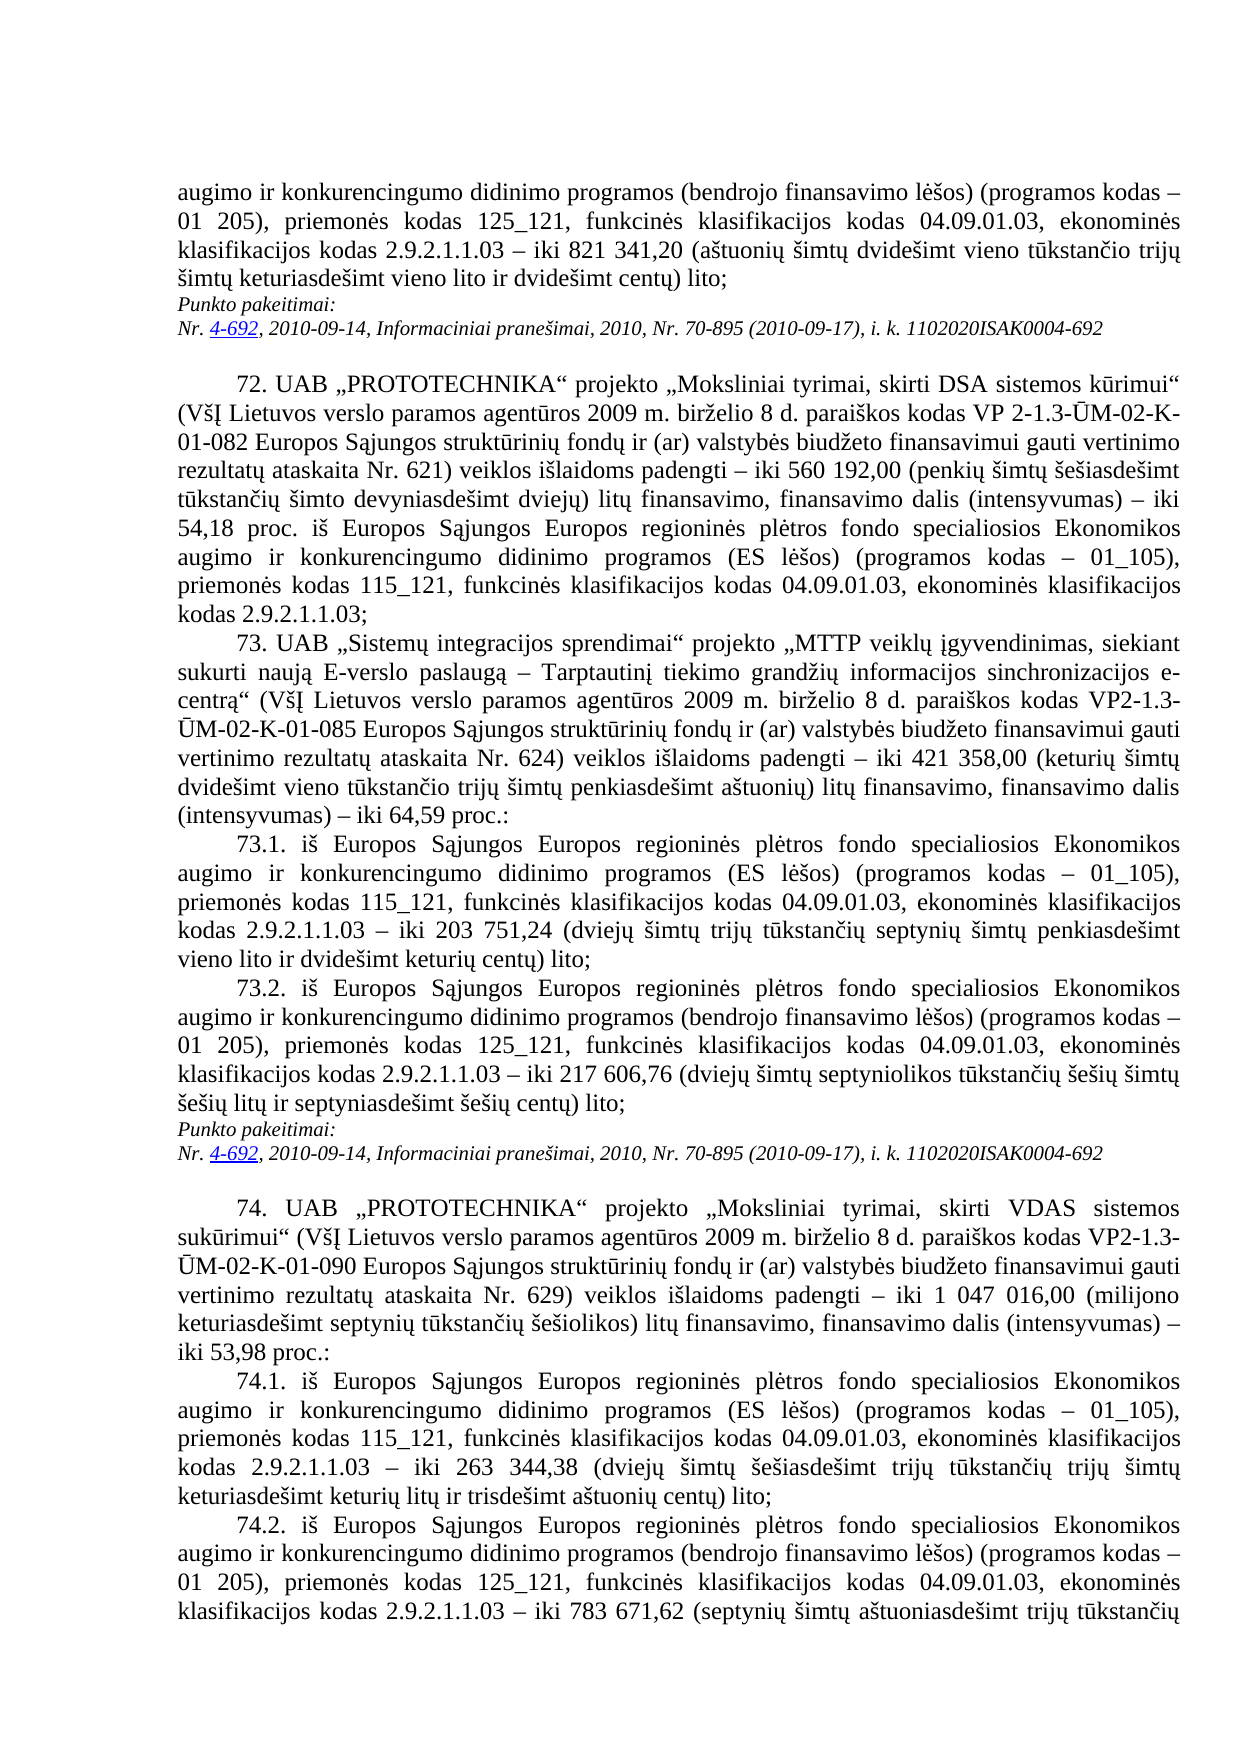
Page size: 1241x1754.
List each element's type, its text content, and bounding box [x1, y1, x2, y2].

text 74.1. iš Europos Sąjungos Europos regioninės plėtros fondo specialiosios Ekonomikos augimo ir konkurencingumo didinimo programos (ES lėšos) (programos kodas – 01_105), priemonės kodas 115_121, funkcinės klasifikacijos kodas 04.09.01.03, ekonominės klasifikacijos kodas 2.9.2.1.1.03 – iki 263 344,38 (dviejų šimtų šešiasdešimt trijų tūkstančių trijų šimtų keturiasdešimt keturių litų ir trisdešimt aštuonių centų) lito; [177, 1366, 1181, 1510]
text Nr. 4-692, 2010-09-14, Informaciniai pranešimai, 2010, Nr. 70-895 (2010-09-17), i. k. 1102020ISAK0004-692 [177, 316, 1181, 340]
text augimo ir konkurencingumo didinimo programos (bendrojo finansavimo lėšos) (programos kodas – 01 205), priemonės kodas 125_121, funkcinės klasifikacijos kodas 04.09.01.03, ekonominės klasifikacijos kodas 2.9.2.1.1.03 – iki 821 341,20 (aštuonių šimtų dvidešimt vieno tūkstančio trijų šimtų keturiasdešimt vieno lito ir dvidešimt centų) lito; [177, 177, 1181, 292]
text 73.2. iš Europos Sąjungos Europos regioninės plėtros fondo specialiosios Ekonomikos augimo ir konkurencingumo didinimo programos (bendrojo finansavimo lėšos) (programos kodas – 01 205), priemonės kodas 125_121, funkcinės klasifikacijos kodas 04.09.01.03, ekonominės klasifikacijos kodas 2.9.2.1.1.03 – iki 217 606,76 (dviejų šimtų septyniolikos tūkstančių šešių šimtų šešių litų ir septyniasdešimt šešių centų) lito; [177, 973, 1181, 1117]
text 74.2. iš Europos Sąjungos Europos regioninės plėtros fondo specialiosios Ekonomikos augimo ir konkurencingumo didinimo programos (bendrojo finansavimo lėšos) (programos kodas – 01 205), priemonės kodas 125_121, funkcinės klasifikacijos kodas 04.09.01.03, ekonominės klasifikacijos kodas 2.9.2.1.1.03 – iki 783 671,62 (septynių šimtų aštuoniasdešimt trijų tūkstančių [177, 1510, 1181, 1625]
text Punkto pakeitimai: [177, 1117, 1181, 1141]
text 73.1. iš Europos Sąjungos Europos regioninės plėtros fondo specialiosios Ekonomikos augimo ir konkurencingumo didinimo programos (ES lėšos) (programos kodas – 01_105), priemonės kodas 115_121, funkcinės klasifikacijos kodas 04.09.01.03, ekonominės klasifikacijos kodas 2.9.2.1.1.03 – iki 203 751,24 (dviejų šimtų trijų tūkstančių septynių šimtų penkiasdešimt vieno lito ir dvidešimt keturių centų) lito; [177, 829, 1181, 973]
text 73. UAB „Sistemų integracijos sprendimai“ projekto „MTTP veiklų įgyvendinimas, siekiant sukurti naują E-verslo paslaugą – Tarptautinį tiekimo grandžių informacijos sinchronizacijos e-centrą“ (VšĮ Lietuvos verslo paramos agentūros 2009 m. birželio 8 d. paraiškos kodas VP2-1.3-ŪM-02-K-01-085 Europos Sąjungos struktūrinių fondų ir (ar) valstybės biudžeto finansavimui gauti vertinimo rezultatų ataskaita Nr. 624) veiklos išlaidoms padengti – iki 421 358,00 (keturių šimtų dvidešimt vieno tūkstančio trijų šimtų penkiasdešimt aštuonių) litų finansavimo, finansavimo dalis (intensyvumas) – iki 64,59 proc.: [177, 628, 1181, 829]
text 74. UAB „PROTOTECHNIKA“ projekto „Moksliniai tyrimai, skirti VDAS sistemos sukūrimui“ (VšĮ Lietuvos verslo paramos agentūros 2009 m. birželio 8 d. paraiškos kodas VP2-1.3-ŪM-02-K-01-090 Europos Sąjungos struktūrinių fondų ir (ar) valstybės biudžeto finansavimui gauti vertinimo rezultatų ataskaita Nr. 629) veiklos išlaidoms padengti – iki 1 047 016,00 (milijono keturiasdešimt septynių tūkstančių šešiolikos) litų finansavimo, finansavimo dalis (intensyvumas) – iki 53,98 proc.: [177, 1193, 1181, 1366]
text Punkto pakeitimai: [177, 292, 1181, 316]
text Nr. 4-692, 2010-09-14, Informaciniai pranešimai, 2010, Nr. 70-895 (2010-09-17), i. k. 1102020ISAK0004-692 [177, 1141, 1181, 1165]
text 72. UAB „PROTOTECHNIKA“ projekto „Moksliniai tyrimai, skirti DSA sistemos kūrimui“ (VšĮ Lietuvos verslo paramos agentūros 2009 m. birželio 8 d. paraiškos kodas VP 2-1.3-ŪM-02-K-01-082 Europos Sąjungos struktūrinių fondų ir (ar) valstybės biudžeto finansavimui gauti vertinimo rezultatų ataskaita Nr. 621) veiklos išlaidoms padengti – iki 560 192,00 (penkių šimtų šešiasdešimt tūkstančių šimto devyniasdešimt dviejų) litų finansavimo, finansavimo dalis (intensyvumas) – iki 54,18 proc. iš Europos Sąjungos Europos regioninės plėtros fondo specialiosios Ekonomikos augimo ir konkurencingumo didinimo programos (ES lėšos) (programos kodas – 01_105), priemonės kodas 115_121, funkcinės klasifikacijos kodas 04.09.01.03, ekonominės klasifikacijos kodas 2.9.2.1.1.03; [177, 369, 1181, 628]
